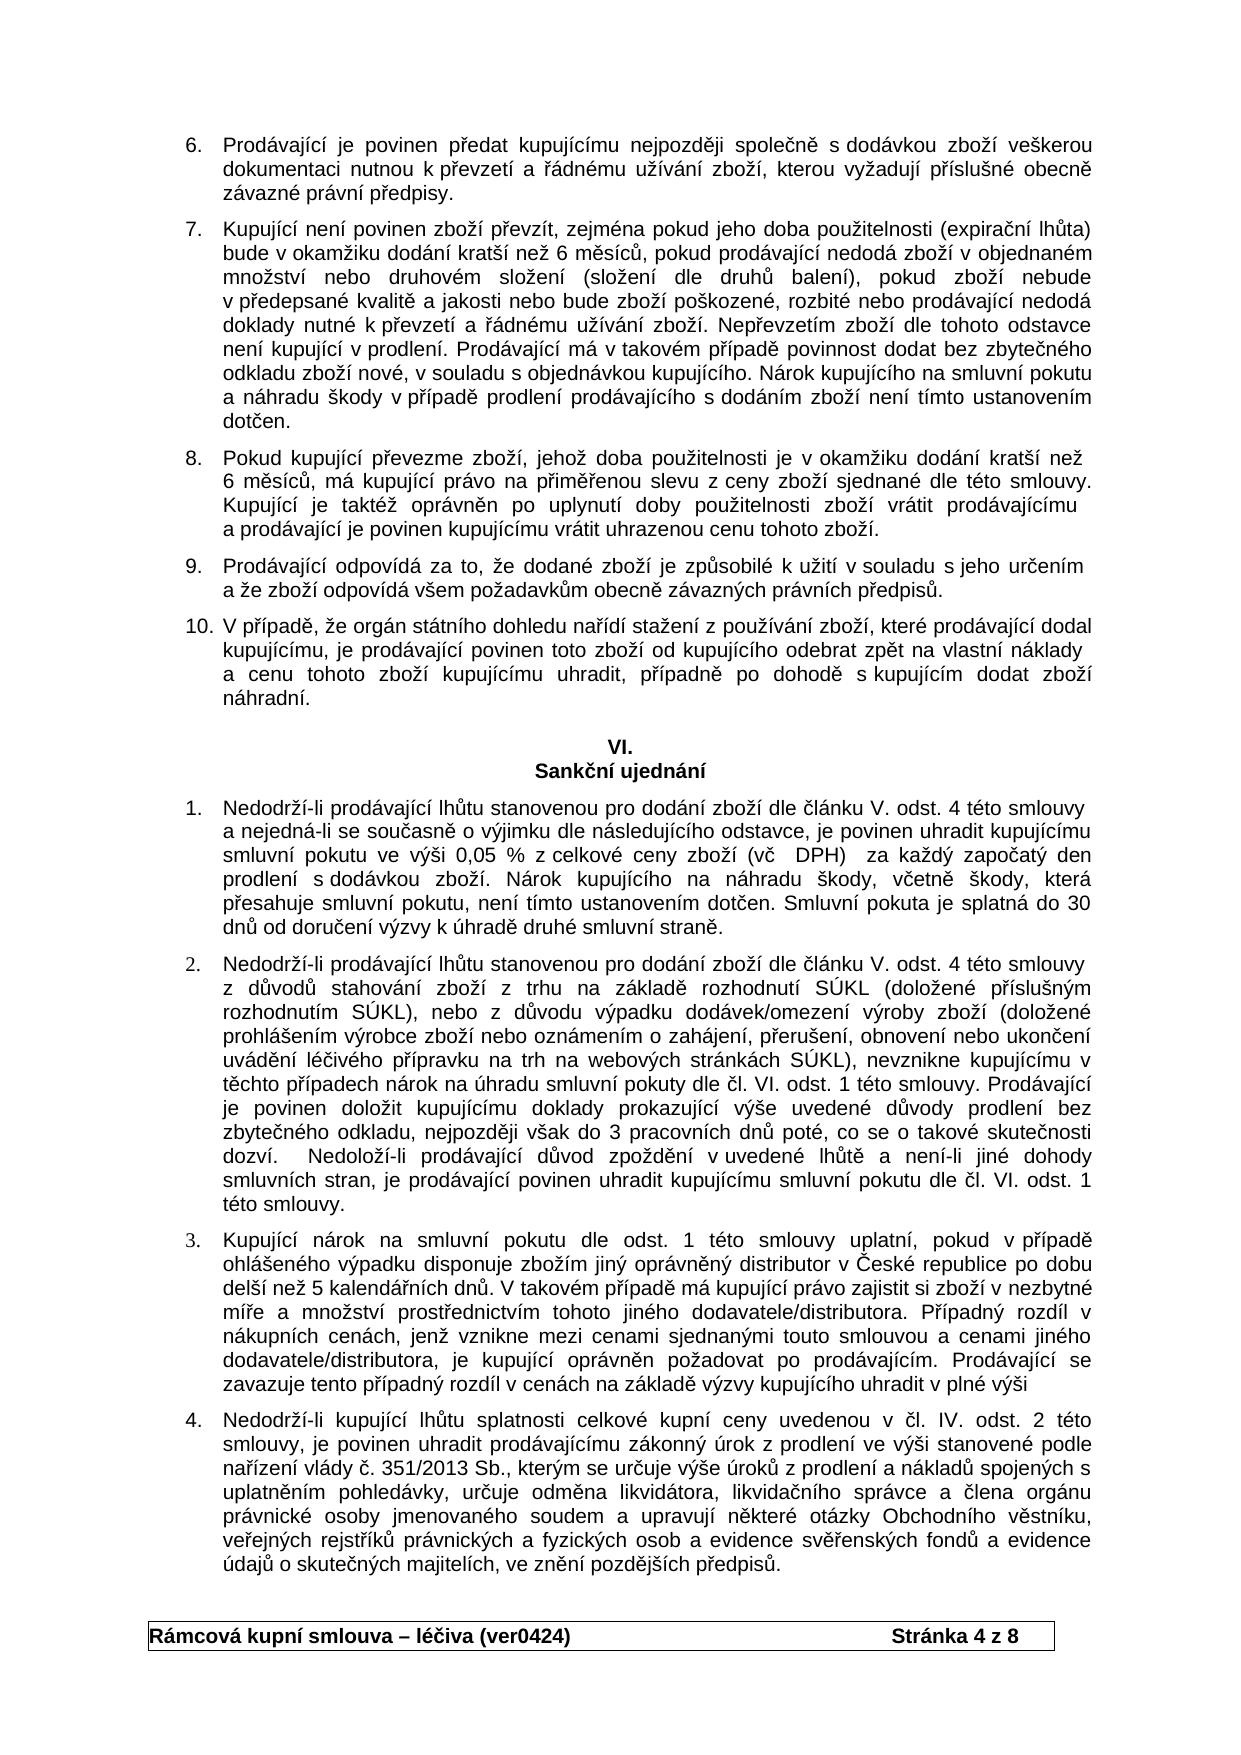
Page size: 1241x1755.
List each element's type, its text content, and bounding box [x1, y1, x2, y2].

list Kupující není povinen zboží převzít, zejména pokud jeho doba použitelnosti (expirační lhůta) bude v okamžiku dodání kratší než 6 měsíců, pokud prodávající nedodá zboží v objednaném množství nebo druhovém složení (složení dle druhů balení), pokud zboží nebude v předepsané kvalitě a jakosti nebo bude zboží poškozené, rozbité nebo prodávající nedodá doklady nutné k převzetí a řádnému užívání zboží. Nepřevzetím zboží dle tohoto odstavce není kupující v prodlení. Prodávající má v takovém případě povinnost dodat bez zbytečného odkladu zboží nové, v souladu s objednávkou kupujícího. Nárok kupujícího na smluvní pokutu a náhradu škody v případě prodlení prodávajícího s dodáním zboží není tímto ustanovením dotčen. [185, 217, 1093, 433]
list Prodávající je povinen předat kupujícímu nejpozději společně s dodávkou zboží veškerou dokumentaci nutnou k převzetí a řádnému užívání zboží, kterou vyžadují příslušné obecně závazné právní předpisy. [185, 133, 1093, 205]
list Nedodrží-li prodávající lhůtu stanovenou pro dodání zboží dle článku V. odst. 4 této smlouvy a nejedná-li se současně o výjimku dle následujícího odstavce, je povinen uhradit kupujícímu smluvní pokutu ve výši 0,05 % z celkové ceny zboží (vč DPH) za každý započatý den prodlení s dodávkou zboží. Nárok kupujícího na náhradu škody, včetně škody, která přesahuje smluvní pokutu, není tímto ustanovením dotčen. Smluvní pokuta je splatná do 30 dnů od doručení výzvy k úhradě druhé smluvní straně. [185, 795, 1093, 939]
list Pokud kupující převezme zboží, jehož doba použitelnosti je v okamžiku dodání kratší než 6 měsíců, má kupující právo na přiměřenou slevu z ceny zboží sjednané dle této smlouvy. Kupující je taktéž oprávněn po uplynutí doby použitelnosti zboží vrátit prodávajícímu a prodávající je povinen kupujícímu vrátit uhrazenou cenu tohoto zboží. [185, 445, 1093, 541]
list V případě, že orgán státního dohledu nařídí stažení z používání zboží, které prodávající dodal kupujícímu, je prodávající povinen toto zboží od kupujícího odebrat zpět na vlastní náklady a cenu tohoto zboží kupujícímu uhradit, případně po dohodě s kupujícím dodat zboží náhradní. [185, 614, 1093, 710]
text VI. [148, 735, 1093, 759]
subtitle Sankční ujednání [148, 759, 1093, 783]
list Prodávající odpovídá za to, že dodané zboží je způsobilé k užití v souladu s jeho určením a že zboží odpovídá všem požadavkům obecně závazných právních předpisů. [185, 554, 1093, 602]
list Nedodrží-li prodávající lhůtu stanovenou pro dodání zboží dle článku V. odst. 4 této smlouvy z důvodů stahování zboží z trhu na základě rozhodnutí SÚKL (doložené příslušným rozhodnutím SÚKL), nebo z důvodu výpadku dodávek/omezení výroby zboží (doložené prohlášením výrobce zboží nebo oznámením o zahájení, přerušení, obnovení nebo ukončení uvádění léčivého přípravku na trh na webových stránkách SÚKL), nevznikne kupujícímu v těchto případech nárok na úhradu smluvní pokuty dle čl. VI. odst. 1 této smlouvy. Prodávající je povinen doložit kupujícímu doklady prokazující výše uvedené důvody prodlení bez zbytečného odkladu, nejpozději však do 3 pracovních dnů poté, co se o takové skutečnosti dozví. Nedoloží-li prodávající důvod zpoždění v uvedené lhůtě a není-li jiné dohody smluvních stran, je prodávající povinen uhradit kupujícímu smluvní pokutu dle čl. VI. odst. 1 této smlouvy. [185, 952, 1093, 1215]
list Nedodrží-li kupující lhůtu splatnosti celkové kupní ceny uvedenou v čl. IV. odst. 2 této smlouvy, je povinen uhradit prodávajícímu zákonný úrok z prodlení ve výši stanovené podle nařízení vlády č. 351/2013 Sb., kterým se určuje výše úroků z prodlení a nákladů spojených s uplatněním pohledávky, určuje odměna likvidátora, likvidačního správce a člena orgánu právnické osoby jmenovaného soudem a upravují některé otázky Obchodního věstníku, veřejných rejstříků právnických a fyzických osob a evidence svěřenských fondů a evidence údajů o skutečných majitelích, ve znění pozdějších předpisů. [185, 1408, 1093, 1576]
list Kupující nárok na smluvní pokutu dle odst. 1 této smlouvy uplatní, pokud v případě ohlášeného výpadku disponuje zbožím jiný oprávněný distributor v České republice po dobu delší než 5 kalendářních dnů. V takovém případě má kupující právo zajistit si zboží v nezbytné míře a množství prostřednictvím tohoto jiného dodavatele/distributora. Případný rozdíl v nákupních cenách, jenž vznikne mezi cenami sjednanými touto smlouvou a cenami jiného dodavatele/distributora, je kupující oprávněn požadovat po prodávajícím. Prodávající se zavazuje tento případný rozdíl v cenách na základě výzvy kupujícího uhradit v plné výši [185, 1228, 1093, 1396]
